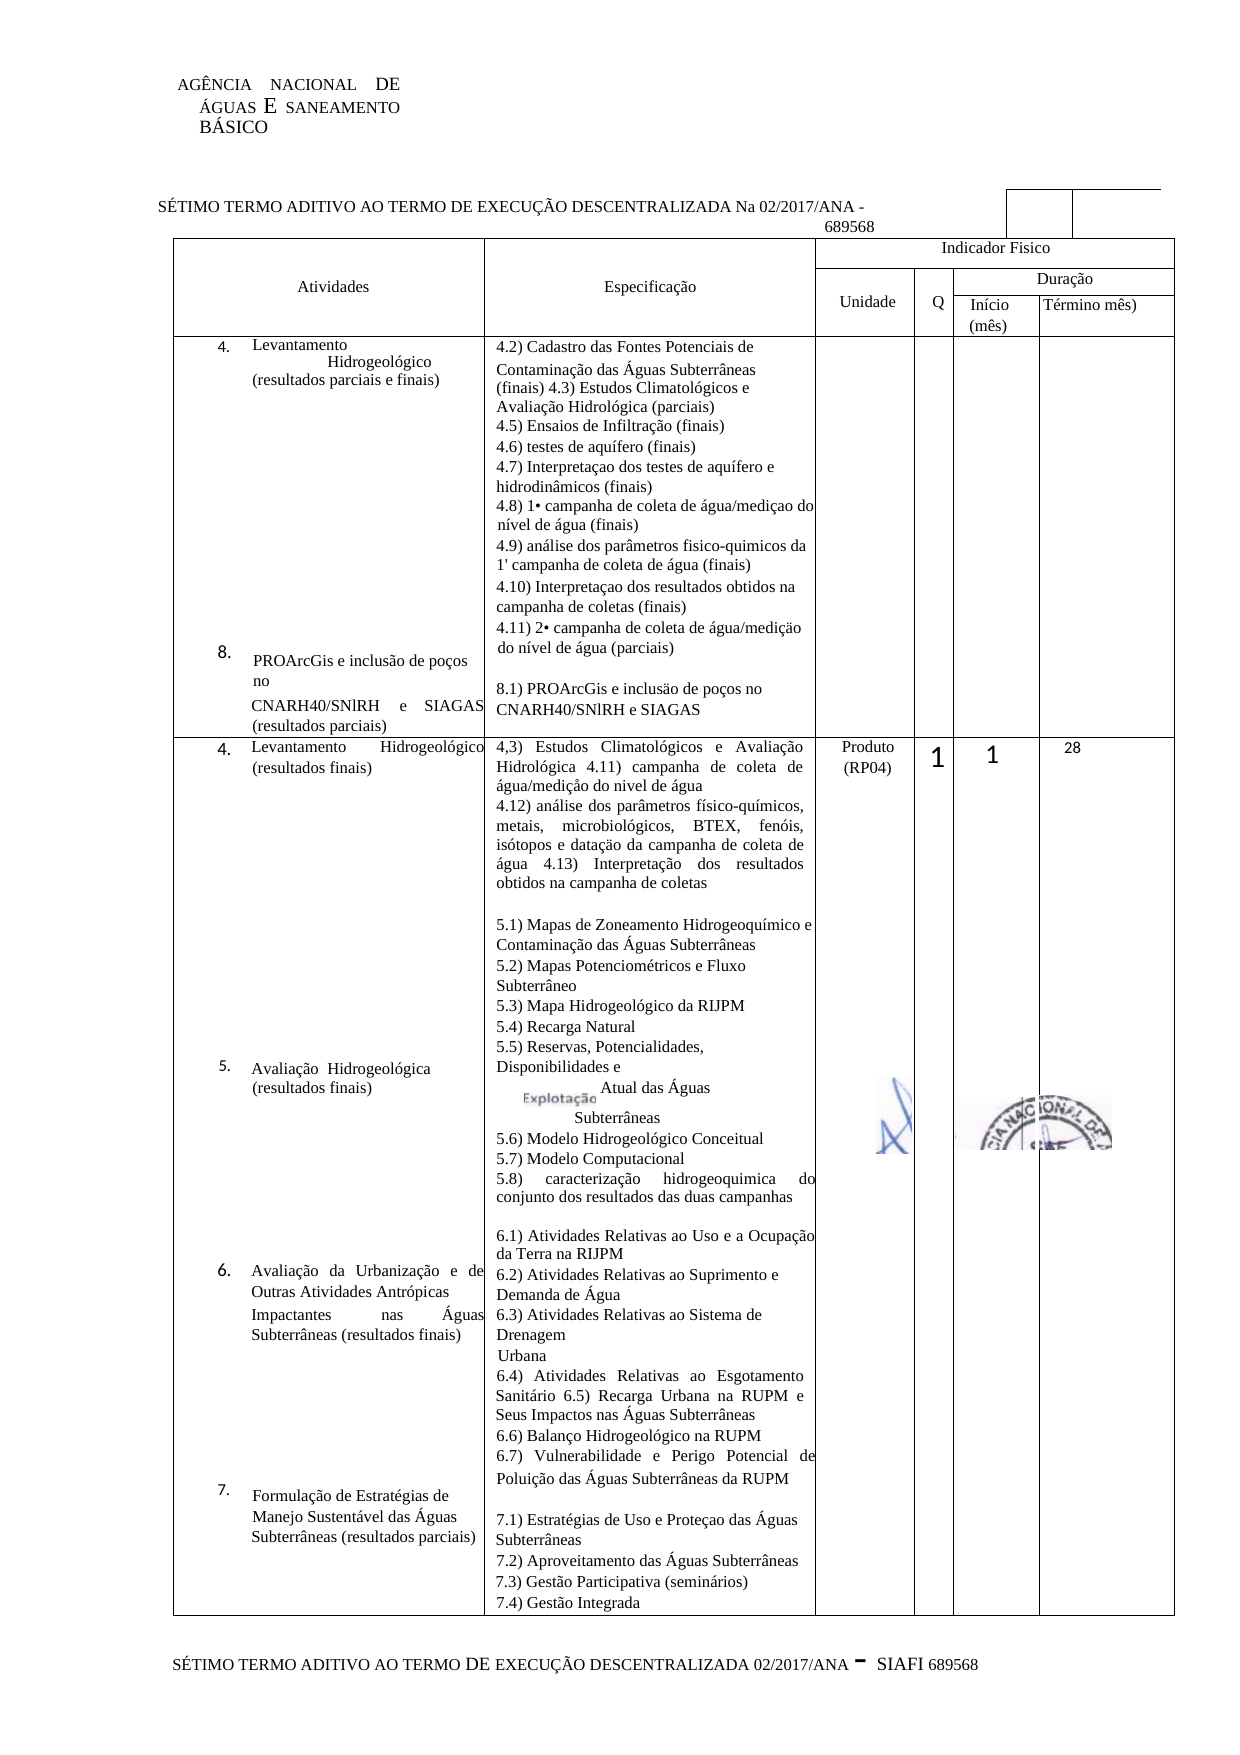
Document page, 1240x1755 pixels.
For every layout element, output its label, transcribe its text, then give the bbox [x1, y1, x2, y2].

table_cell [1073, 190, 1119, 237]
table_cell Duração [954, 269, 1174, 294]
table_cell [946, 189, 1006, 237]
table_cell Início (mês) [954, 296, 1039, 336]
table_header Indicador Fisico [816, 239, 1174, 268]
table_cell 28 [1040, 738, 1174, 1615]
table_header Especificação [485, 239, 815, 336]
table_cell [915, 337, 953, 737]
table_cell [954, 337, 1039, 737]
table_cell SÉTIMO TERMO ADITIVO AO TERMO DE EXECUÇÃO DESCENTRALIZADA Na 02/2017/ANA - 689568 [158, 189, 946, 237]
table_cell 4.2) Cadastro das Fontes Potenciais de Contaminação das Águas Subterrâneas (finais) 4.3) Estudos Climatológicos e Avaliação Hidrológica (parciais) 4.5) Ensaios de Infiltração (finais) 4.6) testes de aquífero (finais) 4.7) Interpretaçao dos testes de aquífero e hidrodinâmicos (finais) 4.8) 1• campanha de coleta de água/mediçao do nível de água (finais) 4.9) análise dos parâmetros fisico-quimicos da 1' campanha de coleta de água (finais) 4.10) Interpretaçao dos resultados obtidos na campanha de coletas (finais) 4.11) 2• campanha de coleta de água/mediçäo do nível de água (parciais) 8.1) PROArcGis e inclusäo de poços no CNARH40/SNlRH e SIAGAS [485, 337, 815, 737]
table_cell 1 [954, 738, 1039, 1615]
table_cell [1032, 190, 1072, 237]
table_header Atividades [251, 239, 484, 336]
table_cell [816, 337, 914, 737]
table_cell Unidade [816, 269, 914, 336]
table_cell Q [915, 269, 953, 336]
table_cell 4,3) Estudos Climatológicos e Avaliação Hidrológica 4.11) campanha de coleta de água/mediçåo do nivel de água 4.12) análise dos parâmetros físico-químicos, metais, microbiológicos, BTEX, fenóis, isótopos e dataçäo da campanha de coleta de água 4.13) Interpretação dos resultados obtidos na campanha de coletas 5.1) Mapas de Zoneamento Hidrogeoquímico e Contaminação das Águas Subterrâneas 5.2) Mapas Potenciométricos e Fluxo Subterrâneo 5.3) Mapa Hidrogeológico da RIJPM 5.4) Recarga Natural 5.5) Reservas, Potencialidades, Disponibilidades e Atual das Águas Subterrâneas 5.6) Modelo Hidrogeológico Conceitual 5.7) Modelo Computacional 5.8) caracterização hidrogeoquimica do conjunto dos resultados das duas campanhas 6.1) Atividades Relativas ao Uso e a Ocupação da Terra na RIJPM 6.2) Atividades Relativas ao Suprimento e Demanda de Água 6.3) Atividades Relativas ao Sistema de Drenagem Urbana 6.4) Atividades Relativas ao Esgotamento Sanitário 6.5) Recarga Urbana na RUPM e Seus Impactos nas Águas Subterrâneas 6.6) Balanço Hidrogeológico na RUPM 6.7) Vulnerabilidade e Perigo Potencial de Poluição das Águas Subterrâneas da RUPM 7.1) Estratégias de Uso e Proteçao das Águas Subterrâneas 7.2) Aproveitamento das Águas Subterrâneas 7.3) Gestão Participativa (seminários) 7.4) Gestão Integrada [485, 738, 815, 1615]
table_cell Produto (RP04) [816, 738, 914, 1615]
table_cell [1140, 190, 1161, 237]
table_cell [1007, 190, 1032, 237]
table_cell 4. 5. 6. 7. [174, 738, 251, 1615]
table_header [174, 239, 251, 336]
table_cell [1040, 337, 1174, 737]
table_cell Levantamento Hidrogeológico (resultados parciais e finais) PROArcGis e inclusão de poços no CNARH40/SNlRH e SIAGAS (resultados parciais) [251, 337, 484, 737]
table_cell Levantamento Hidrogeológico (resultados finais) Avaliação Hidrogeológica (resultados finais) Avaliação da Urbanização e de Outras Atividades Antrópicas Impactantes nas Águas Subterrâneas (resultados finais) Formulação de Estratégias de Manejo Sustentável das Águas Subterrâneas (resultados parciais) [251, 738, 484, 1615]
table_cell 1 [915, 738, 953, 1615]
table_cell Término mês) [1040, 296, 1174, 336]
table_cell [1120, 190, 1139, 237]
table_cell 4. 8. [174, 337, 251, 737]
